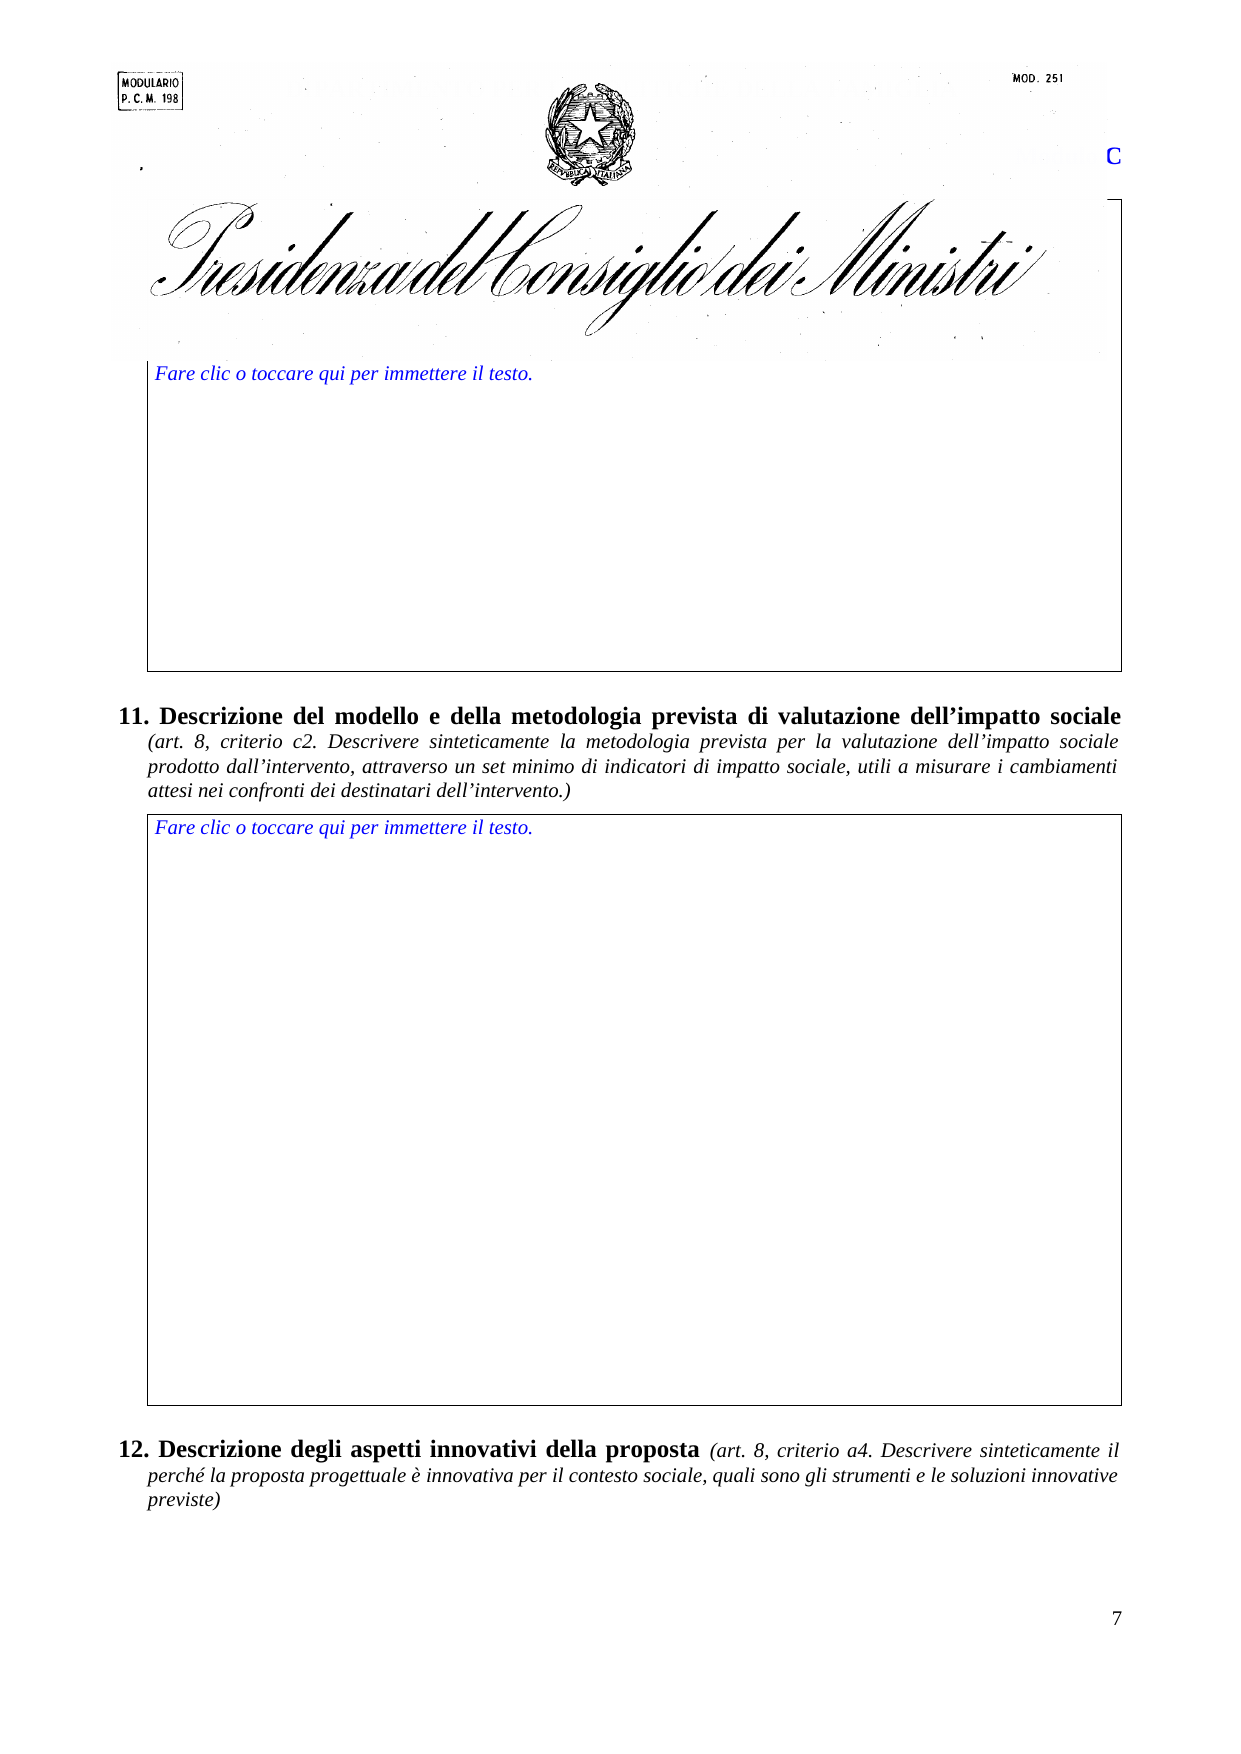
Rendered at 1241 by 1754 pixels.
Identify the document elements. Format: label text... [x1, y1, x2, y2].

table_header Fare clic o toccare qui per immettere il testo. [148, 815, 1121, 1405]
text 11. Descrizione del modello e della metodologia prevista di valutazione dell’impatto sociale (art. 8, criterio c2. Descrivere sinteticamente la metodologia prevista per la valutazione dell’impatto sociale prodotto dall’intervento, attraverso un set minimo di indicatori di impatto sociale, utili a misurare i cambiamenti attesi nei confronti dei destinatari dell’intervento.) [118, 701, 1122, 802]
table_header Fare clic o toccare qui per immettere il testo. [148, 200, 1121, 671]
text 12. Descrizione degli aspetti innovativi della proposta (art. 8, criterio a4. Descrivere sinteticamente il perché la proposta progettuale è innovativa per il contesto sociale, quali sono gli strumenti e le soluzioni innovative previste) [118, 1434, 1122, 1511]
